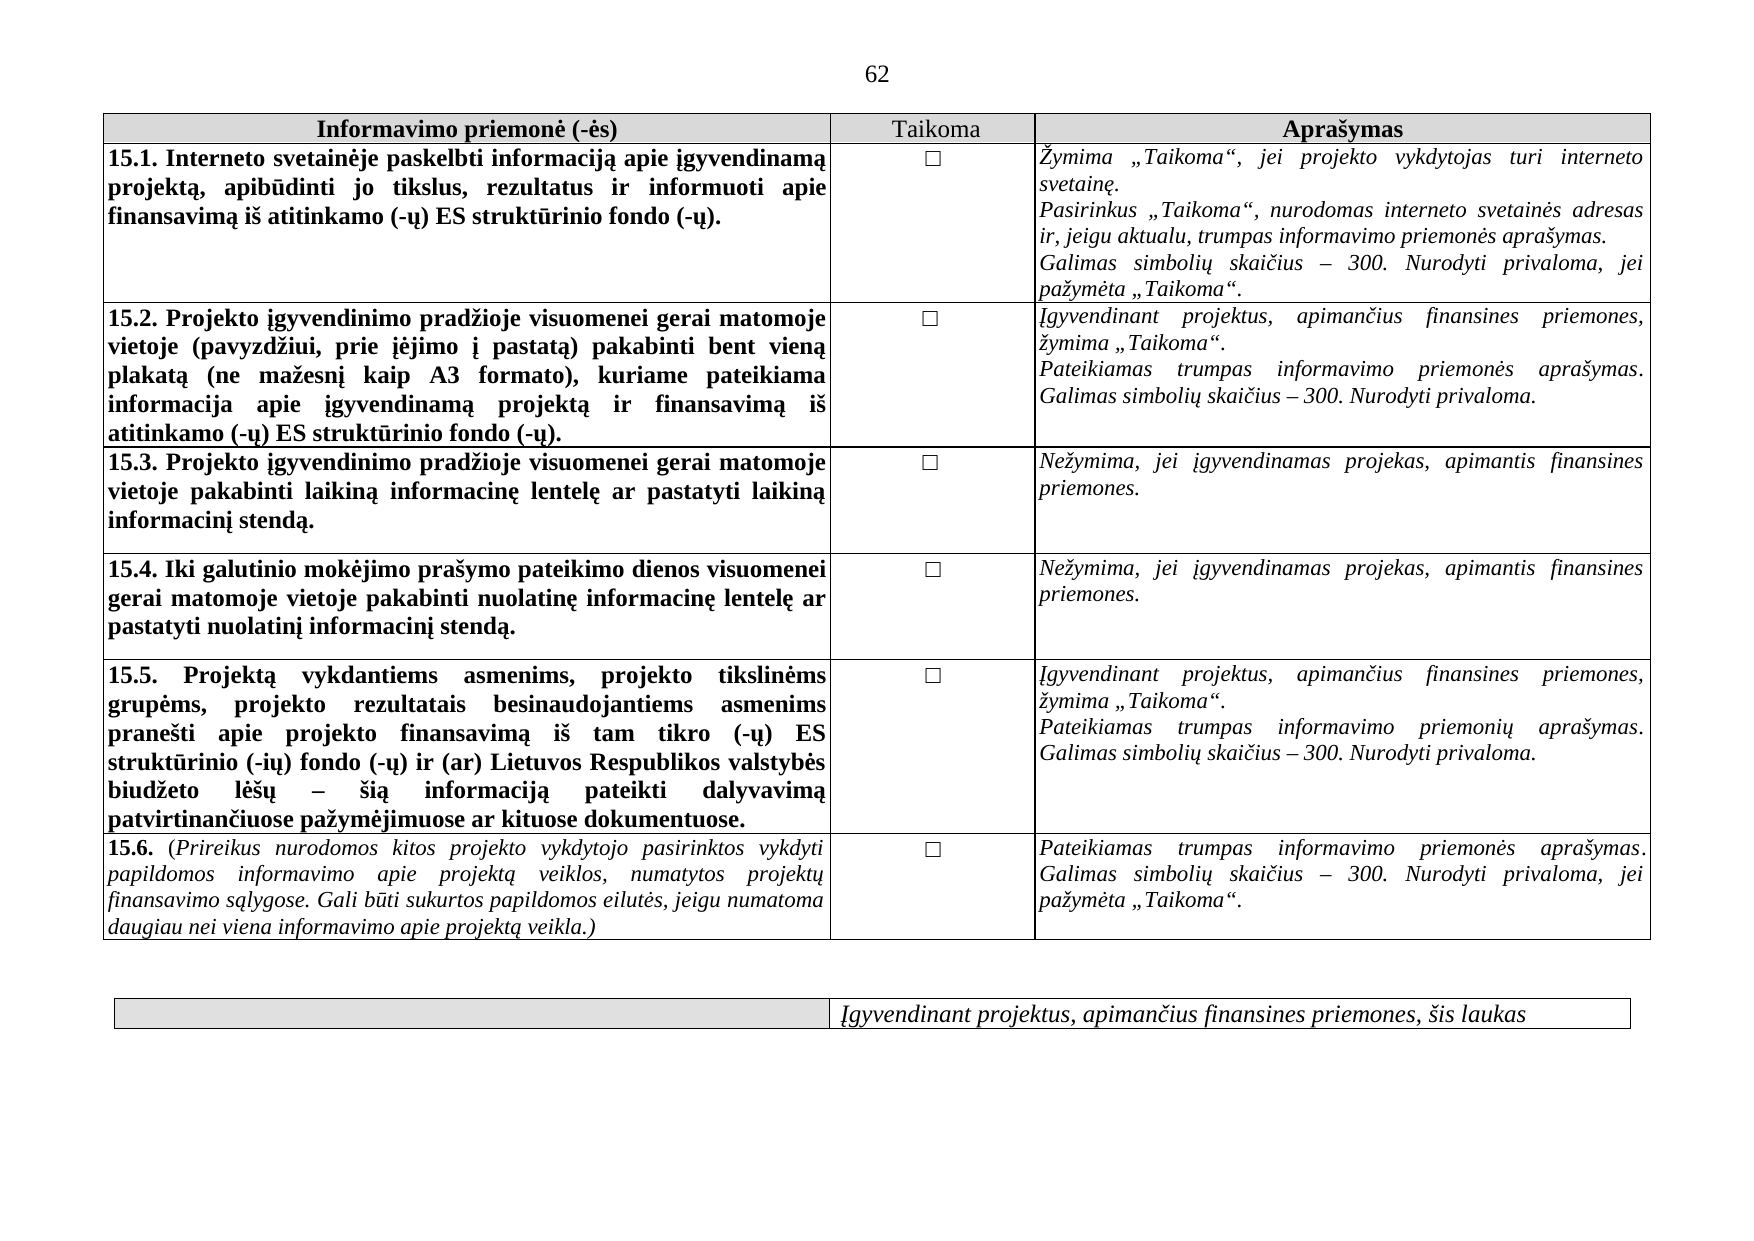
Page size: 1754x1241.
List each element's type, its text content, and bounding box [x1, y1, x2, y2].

table_cell □ [831, 834, 1034, 939]
table_header [115, 999, 829, 1028]
table_cell 15.6. (Prireikus nurodomos kitos projekto vykdytojo pasirinktos vykdyti papildomos informavimo apie projektą veiklos, numatytos projektų finansavimo sąlygose. Gali būti sukurtos papildomos eilutės, jeigu numatoma daugiau nei viena informavimo apie projektą veikla.) [104, 834, 830, 939]
table_cell Žymima „Taikoma“, jei projekto vykdytojas turi interneto svetainę. Pasirinkus „Taikoma“, nurodomas interneto svetainės adresas ir, jeigu aktualu, trumpas informavimo priemonės aprašymas. Galimas simbolių skaičius – 300. Nurodyti privaloma, jei pažymėta „Taikoma“. [1036, 144, 1650, 302]
table_cell □ [831, 144, 1034, 302]
table_header Informavimo priemonė (-ės) [104, 114, 830, 142]
table_cell □ [831, 448, 1034, 553]
table_cell Nežymima, jei įgyvendinamas projekas, apimantis finansines priemones. [1036, 554, 1650, 659]
table_cell □ [831, 554, 1034, 659]
table_header Įgyvendinant projektus, apimančius finansines priemones, šis laukas [830, 999, 1630, 1028]
table_cell 15.2. Projekto įgyvendinimo pradžioje visuomenei gerai matomoje vietoje (pavyzdžiui, prie įėjimo į pastatą) pakabinti bent vieną plakatą (ne mažesnį kaip A3 formato), kuriame pateikiama informacija apie įgyvendinamą projektą ir finansavimą iš atitinkamo (-ų) ES struktūrinio fondo (-ų). [104, 303, 830, 446]
table_header Taikoma [831, 114, 1034, 142]
table_cell Nežymima, jei įgyvendinamas projekas, apimantis finansines priemones. [1036, 448, 1650, 553]
table_cell 15.5. Projektą vykdantiems asmenims, projekto tikslinėms grupėms, projekto rezultatais besinaudojantiems asmenims pranešti apie projekto finansavimą iš tam tikro (-ų) ES struktūrinio (-ių) fondo (-ų) ir (ar) Lietuvos Respublikos valstybės biudžeto lėšų – šią informaciją pateikti dalyvavimą patvirtinančiuose pažymėjimuose ar kituose dokumentuose. [104, 660, 830, 833]
table_header Aprašymas [1036, 114, 1650, 142]
table_cell □ [831, 660, 1034, 833]
table_cell □ [831, 303, 1034, 446]
table_cell 15.4. Iki galutinio mokėjimo prašymo pateikimo dienos visuomenei gerai matomoje vietoje pakabinti nuolatinę informacinę lentelę ar pastatyti nuolatinį informacinį stendą. [104, 554, 830, 659]
table_cell 15.1. Interneto svetainėje paskelbti informaciją apie įgyvendinamą projektą, apibūdinti jo tikslus, rezultatus ir informuoti apie finansavimą iš atitinkamo (-ų) ES struktūrinio fondo (-ų). [104, 144, 830, 302]
table_cell 15.3. Projekto įgyvendinimo pradžioje visuomenei gerai matomoje vietoje pakabinti laikiną informacinę lentelę ar pastatyti laikiną informacinį stendą. [104, 448, 830, 553]
table_cell Pateikiamas trumpas informavimo priemonės aprašymas. Galimas simbolių skaičius – 300. Nurodyti privaloma, jei pažymėta „Taikoma“. [1036, 834, 1650, 939]
table_cell Įgyvendinant projektus, apimančius finansines priemones, žymima „Taikoma“. Pateikiamas trumpas informavimo priemonės aprašymas. Galimas simbolių skaičius – 300. Nurodyti privaloma. [1036, 303, 1650, 446]
table_cell Įgyvendinant projektus, apimančius finansines priemones, žymima „Taikoma“. Pateikiamas trumpas informavimo priemonių aprašymas. Galimas simbolių skaičius – 300. Nurodyti privaloma. [1036, 660, 1650, 833]
